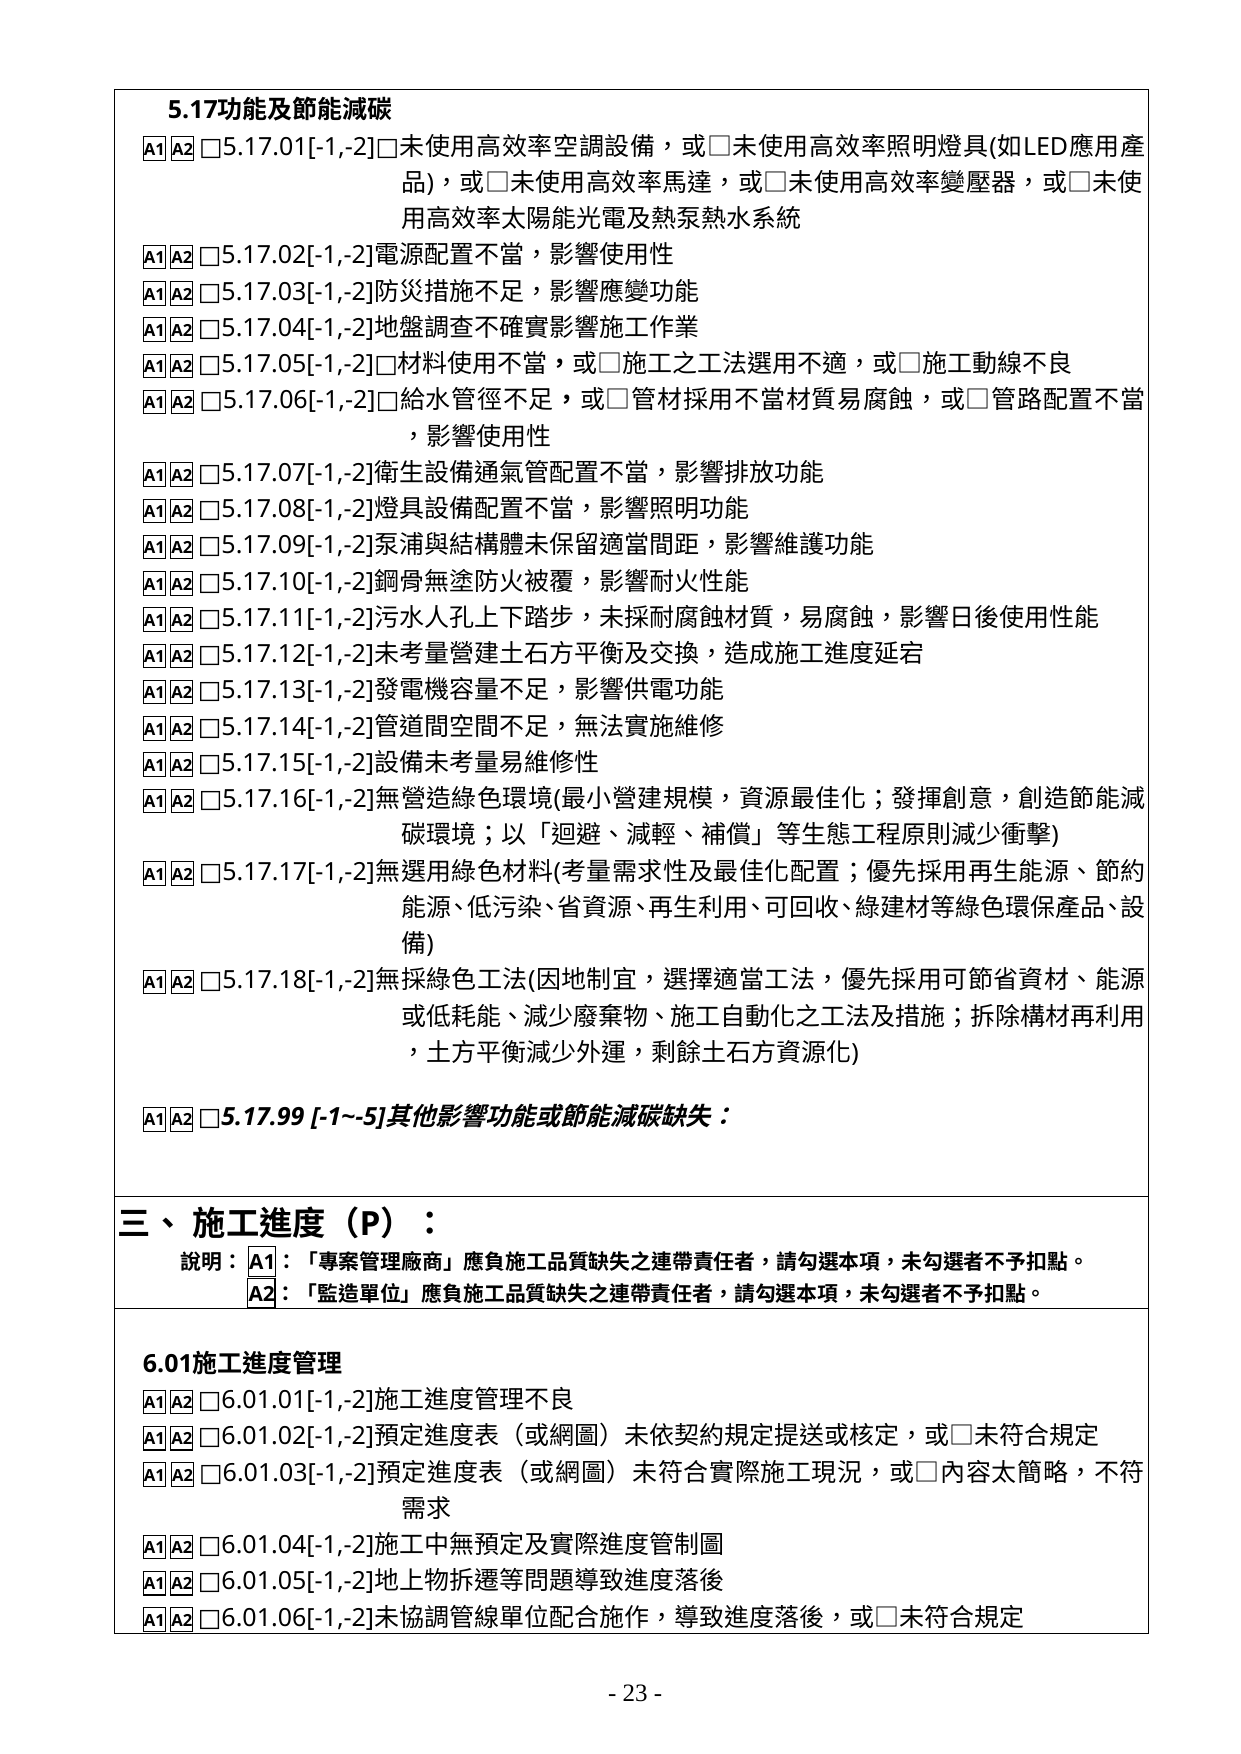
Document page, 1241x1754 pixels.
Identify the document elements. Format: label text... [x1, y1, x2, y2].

table_cell 5.17功能及節能減碳 A1 A2 □5.17.01[-1,-2]□未使用高效率空調設備，或□未使用高效率照明燈具(如LED應用產品)，或□未使用高效率馬達，或□未使用高效率變壓器，或□未使用高效率太陽能光電及熱泵熱水系統 A1 A2 □5.17.02[-1,-2]電源配置不當，影響使用性 A1 A2 □5.17.03[-1,-2]防災措施不足，影響應變功能 A1 A2 □5.17.04[-1,-2]地盤調查不確實影響施工作業 A1 A2 □5.17.05[-1,-2]□材料使用不當，或□施工之工法選用不適，或□施工動線不良 A1 A2 □5.17.06[-1,-2]□給水管徑不足，或□管材採用不當材質易腐蝕，或□管路配置不當，影響使用性 A1 A2 □5.17.07[-1,-2]衛生設備通氣管配置不當，影響排放功能 A1 A2 □5.17.08[-1,-2]燈具設備配置不當，影響照明功能 A1 A2 □5.17.09[-1,-2]泵浦與結構體未保留適當間距，影響維護功能 A1 A2 □5.17.10[-1,-2]鋼骨無塗防火被覆，影響耐火性能 A1 A2 □5.17.11[-1,-2]污水人孔上下踏步，未採耐腐蝕材質，易腐蝕，影響日後使用性能 A1 A2 □5.17.12[-1,-2]未考量營建土石方平衡及交換，造成施工進度延宕 A1 A2 □5.17.13[-1,-2]發電機容量不足，影響供電功能 A1 A2 □5.17.14[-1,-2]管道間空間不足，無法實施維修 A1 A2 □5.17.15[-1,-2]設備未考量易維修性 A1 A2 □5.17.16[-1,-2]無營造綠色環境(最小營建規模，資源最佳化；發揮創意，創造節能減碳環境；以「迴避、減輕、補償」等生態工程原則減少衝擊) A1 A2 □5.17.17[-1,-2]無選用綠色材料(考量需求性及最佳化配置；優先採用再生能源、節約能源、低污染、省資源、再生利用、可回收、綠建材等綠色環保產品、設備) A1 A2 □5.17.18[-1,-2]無採綠色工法(因地制宜，選擇適當工法，優先採用可節省資材、能源或低耗能、減少廢棄物、施工自動化之工法及措施；拆除構材再利用，土方平衡減少外運，剩餘土石方資源化) A1 A2 □5.17.99 [-1~-5]其他影響功能或節能減碳缺失： [115, 90, 1148, 1196]
table_cell 6.01施工進度管理 A1 A2 □6.01.01[-1,-2]施工進度管理不良 A1 A2 □6.01.02[-1,-2]預定進度表（或網圖）未依契約規定提送或核定，或□未符合規定 A1 A2 □6.01.03[-1,-2]預定進度表（或網圖）未符合實際施工現況，或□內容太簡略，不符需求 A1 A2 □6.01.04[-1,-2]施工中無預定及實際進度管制圖 A1 A2 □6.01.05[-1,-2]地上物拆遷等問題導致進度落後 A1 A2 □6.01.06[-1,-2]未協調管線單位配合施作，導致進度落後，或□未符合規定 [115, 1309, 1148, 1633]
table_cell 施工進度（P）： 說明： A1：「專案管理廠商」應負施工品質缺失之連帶責任者，請勾選本項，未勾選者不予扣點。 A2：「監造單位」應負施工品質缺失之連帶責任者，請勾選本項，未勾選者不予扣點。 [115, 1197, 1148, 1308]
